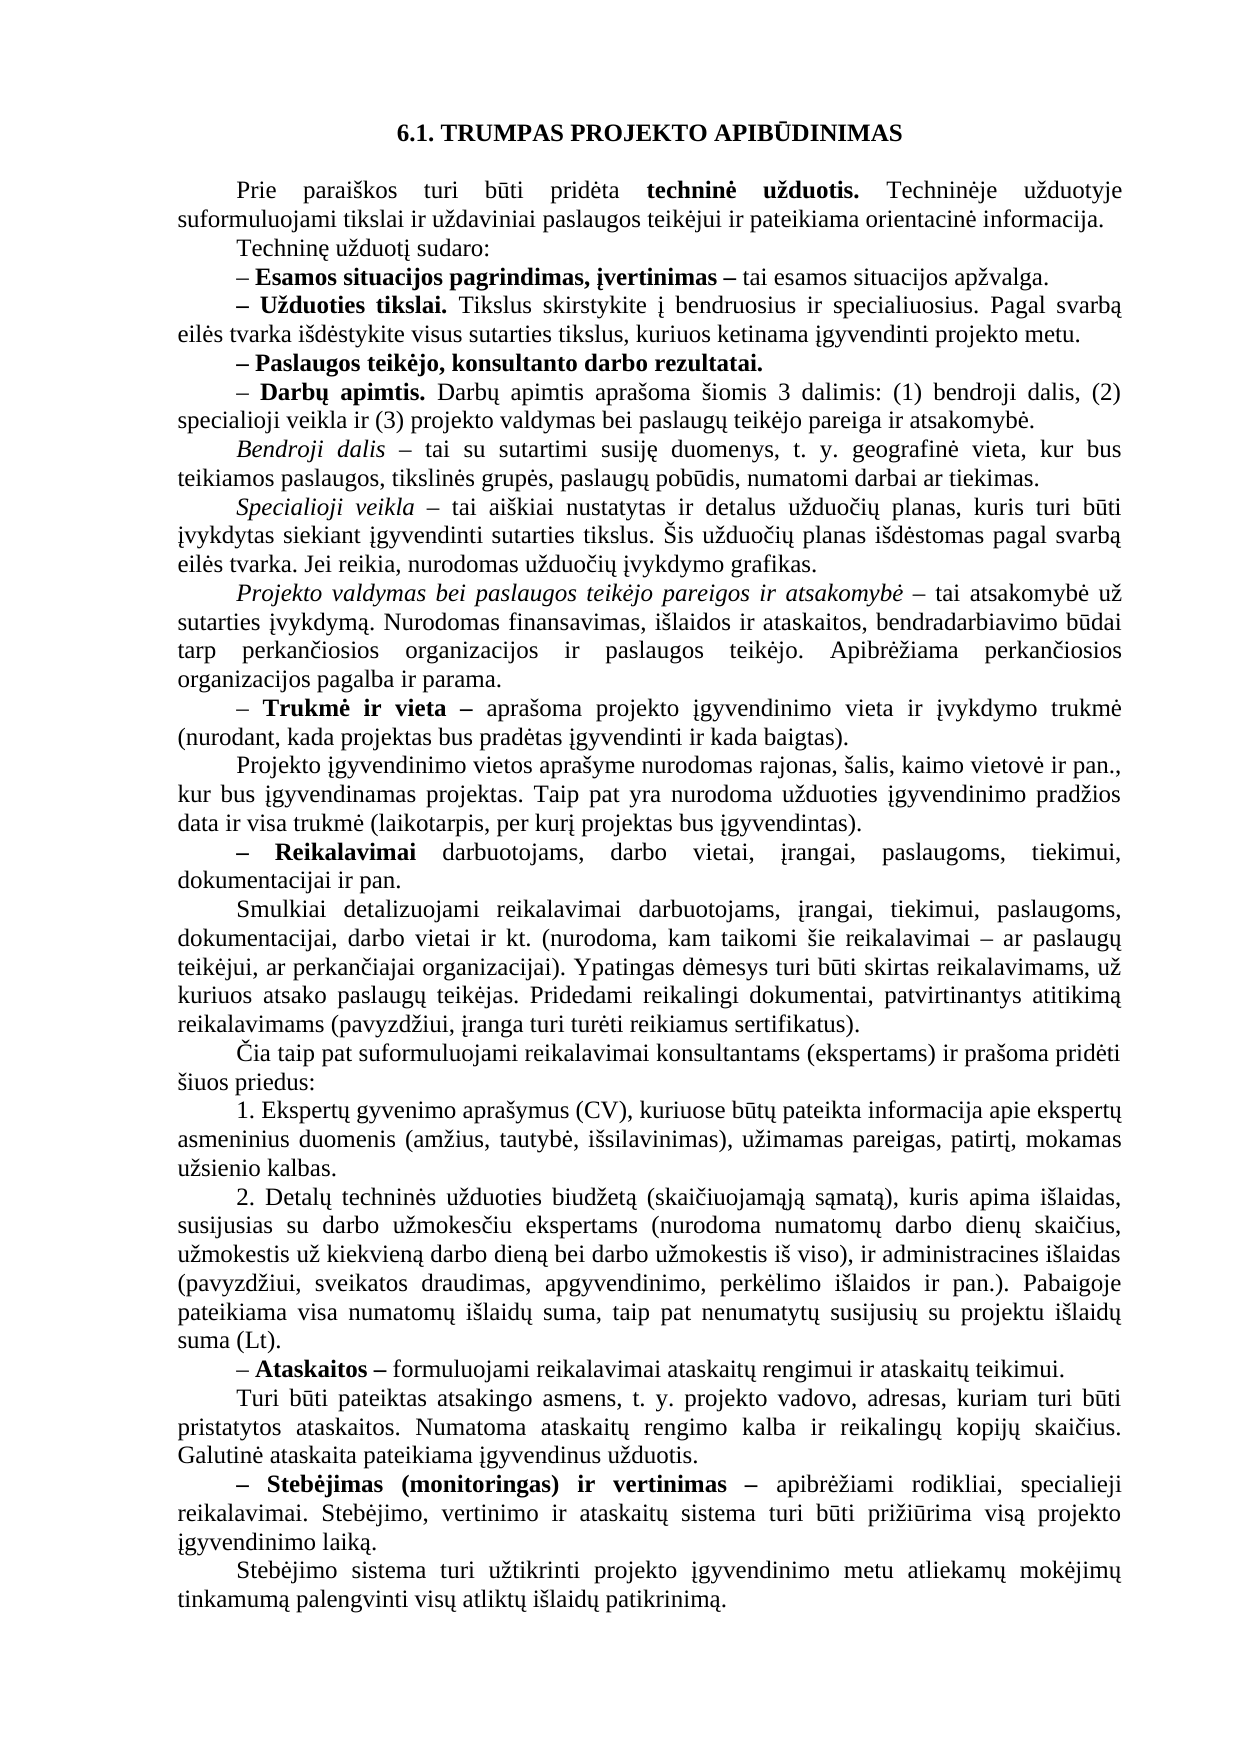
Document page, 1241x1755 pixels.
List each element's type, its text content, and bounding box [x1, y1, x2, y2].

text Čia taip pat suformuluojami reikalavimai konsultantams (ekspertams) ir prašoma pridėti šiuos priedus: [177, 1038, 1122, 1096]
text – Ataskaitos – formuluojami reikalavimai ataskaitų rengimui ir ataskaitų teikimui. [177, 1354, 1122, 1383]
text 2. Detalų techninės užduoties biudžetą (skaičiuojamąją sąmatą), kuris apima išlaidas, susijusias su darbo užmokesčiu ekspertams (nurodoma numatomų darbo dienų skaičius, užmokestis už kiekvieną darbo dieną bei darbo užmokestis iš viso), ir administracines išlaidas (pavyzdžiui, sveikatos draudimas, apgyvendinimo, perkėlimo išlaidos ir pan.). Pabaigoje pateikiama visa numatomų išlaidų suma, taip pat nenumatytų susijusių su projektu išlaidų suma (Lt). [177, 1182, 1122, 1354]
text – Trukmė ir vieta – aprašoma projekto įgyvendinimo vieta ir įvykdymo trukmė (nurodant, kada projektas bus pradėtas įgyvendinti ir kada baigtas). [177, 693, 1122, 751]
text Stebėjimo sistema turi užtikrinti projekto įgyvendinimo metu atliekamų mokėjimų tinkamumą palengvinti visų atliktų išlaidų patikrinimą. [177, 1556, 1122, 1613]
text – Reikalavimai darbuotojams, darbo vietai, įrangai, paslaugoms, tiekimui, dokumentacijai ir pan. [177, 837, 1122, 894]
text 6.1. TRUMPAS PROJEKTO APIBŪDINIMAS [177, 118, 1122, 147]
text Projekto valdymas bei paslaugos teikėjo pareigos ir atsakomybė – tai atsakomybė už sutarties įvykdymą. Nurodomas finansavimas, išlaidos ir ataskaitos, bendradarbiavimo būdai tarp perkančiosios organizacijos ir paslaugos teikėjo. Apibrėžiama perkančiosios organizacijos pagalba ir parama. [177, 578, 1122, 693]
text Techninę užduotį sudaro: [177, 233, 1122, 262]
text Turi būti pateiktas atsakingo asmens, t. y. projekto vadovo, adresas, kuriam turi būti pristatytos ataskaitos. Numatoma ataskaitų rengimo kalba ir reikalingų kopijų skaičius. Galutinė ataskaita pateikiama įgyvendinus užduotis. [177, 1383, 1122, 1469]
text Specialioji veikla – tai aiškiai nustatytas ir detalus užduočių planas, kuris turi būti įvykdytas siekiant įgyvendinti sutarties tikslus. Šis užduočių planas išdėstomas pagal svarbą eilės tvarka. Jei reikia, nurodomas užduočių įvykdymo grafikas. [177, 492, 1122, 578]
text – Darbų apimtis. Darbų apimtis aprašoma šiomis 3 dalimis: (1) bendroji dalis, (2) specialioji veikla ir (3) projekto valdymas bei paslaugų teikėjo pareiga ir atsakomybė. [177, 377, 1122, 434]
text – Esamos situacijos pagrindimas, įvertinimas – tai esamos situacijos apžvalga. [177, 262, 1122, 291]
text Smulkiai detalizuojami reikalavimai darbuotojams, įrangai, tiekimui, paslaugoms, dokumentacijai, darbo vietai ir kt. (nurodoma, kam taikomi šie reikalavimai – ar paslaugų teikėjui, ar perkančiajai organizacijai). Ypatingas dėmesys turi būti skirtas reikalavimams, už kuriuos atsako paslaugų teikėjas. Pridedami reikalingi dokumentai, patvirtinantys atitikimą reikalavimams (pavyzdžiui, įranga turi turėti reikiamus sertifikatus). [177, 894, 1122, 1038]
text – Stebėjimas (monitoringas) ir vertinimas – apibrėžiami rodikliai, specialieji reikalavimai. Stebėjimo, vertinimo ir ataskaitų sistema turi būti prižiūrima visą projekto įgyvendinimo laiką. [177, 1469, 1122, 1556]
text 1. Ekspertų gyvenimo aprašymus (CV), kuriuose būtų pateikta informacija apie ekspertų asmeninius duomenis (amžius, tautybė, išsilavinimas), užimamas pareigas, patirtį, mokamas užsienio kalbas. [177, 1096, 1122, 1182]
text – Paslaugos teikėjo, konsultanto darbo rezultatai. [177, 348, 1122, 377]
text Bendroji dalis – tai su sutartimi susiję duomenys, t. y. geografinė vieta, kur bus teikiamos paslaugos, tikslinės grupės, paslaugų pobūdis, numatomi darbai ar tiekimas. [177, 434, 1122, 492]
text – Užduoties tikslai. Tikslus skirstykite į bendruosius ir specialiuosius. Pagal svarbą eilės tvarka išdėstykite visus sutarties tikslus, kuriuos ketinama įgyvendinti projekto metu. [177, 291, 1122, 348]
text Projekto įgyvendinimo vietos aprašyme nurodomas rajonas, šalis, kaimo vietovė ir pan., kur bus įgyvendinamas projektas. Taip pat yra nurodoma užduoties įgyvendinimo pradžios data ir visa trukmė (laikotarpis, per kurį projektas bus įgyvendintas). [177, 751, 1122, 837]
text Prie paraiškos turi būti pridėta techninė užduotis. Techninėje užduotyje suformuluojami tikslai ir uždaviniai paslaugos teikėjui ir pateikiama orientacinė informacija. [177, 176, 1122, 233]
